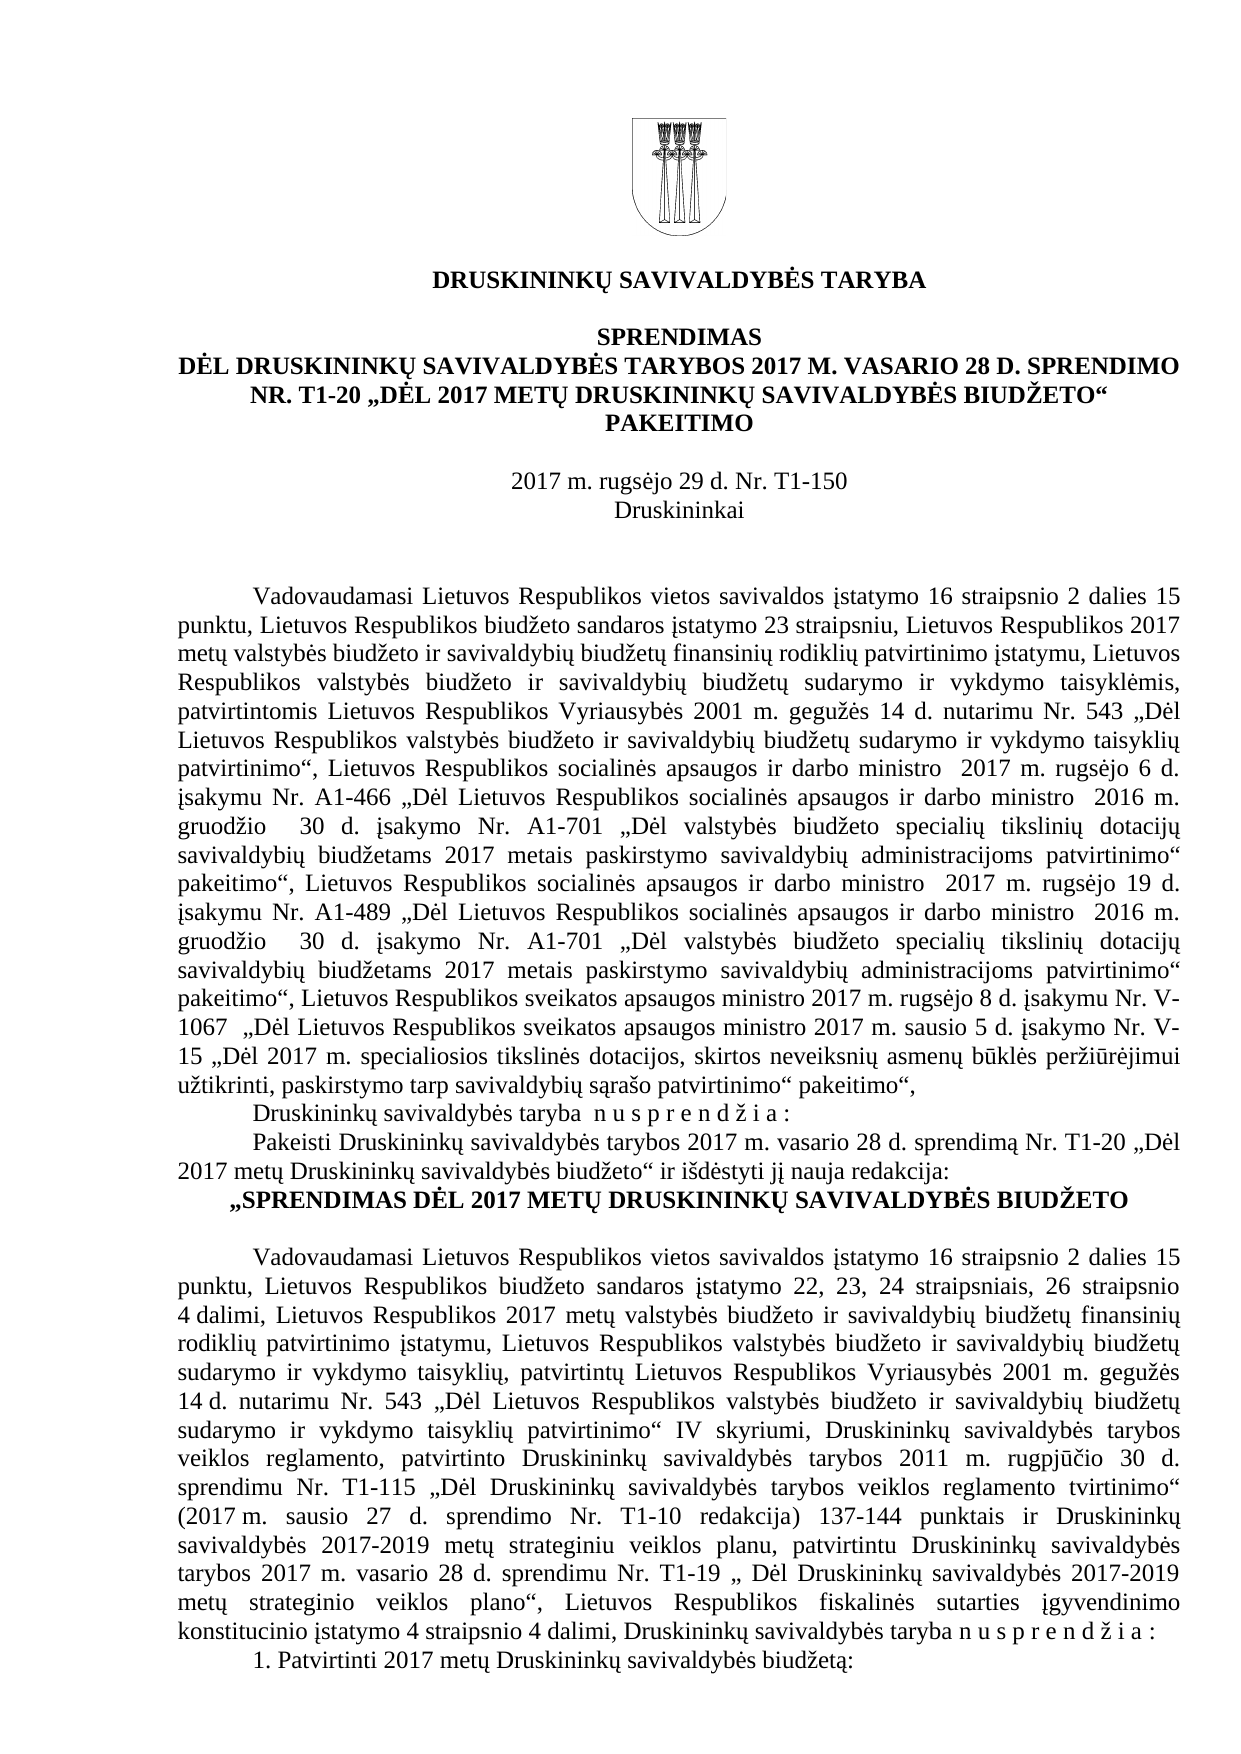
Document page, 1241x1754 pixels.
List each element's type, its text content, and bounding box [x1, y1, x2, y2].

text Vadovaudamasi Lietuvos Respublikos vietos savivaldos įstatymo 16 straipsnio 2 dalies 15 punktu, Lietuvos Respublikos biudžeto sandaros įstatymo 23 straipsniu, Lietuvos Respublikos 2017 metų valstybės biudžeto ir savivaldybių biudžetų finansinių rodiklių patvirtinimo įstatymu, Lietuvos Respublikos valstybės biudžeto ir savivaldybių biudžetų sudarymo ir vykdymo taisyklėmis, patvirtintomis Lietuvos Respublikos Vyriausybės 2001 m. gegužės 14 d. nutarimu Nr. 543 „Dėl Lietuvos Respublikos valstybės biudžeto ir savivaldybių biudžetų sudarymo ir vykdymo taisyklių patvirtinimo“, Lietuvos Respublikos socialinės apsaugos ir darbo ministro 2017 m. rugsėjo 6 d. įsakymu Nr. A1-466 „Dėl Lietuvos Respublikos socialinės apsaugos ir darbo ministro 2016 m. gruodžio 30 d. įsakymo Nr. A1-701 „Dėl valstybės biudžeto specialių tikslinių dotacijų savivaldybių biudžetams 2017 metais paskirstymo savivaldybių administracijoms patvirtinimo“ pakeitimo“, Lietuvos Respublikos socialinės apsaugos ir darbo ministro 2017 m. rugsėjo 19 d. įsakymu Nr. A1-489 „Dėl Lietuvos Respublikos socialinės apsaugos ir darbo ministro 2016 m. gruodžio 30 d. įsakymo Nr. A1-701 „Dėl valstybės biudžeto specialių tikslinių dotacijų savivaldybių biudžetams 2017 metais paskirstymo savivaldybių administracijoms patvirtinimo“ pakeitimo“, Lietuvos Respublikos sveikatos apsaugos ministro 2017 m. rugsėjo 8 d. įsakymu Nr. V-1067 „Dėl Lietuvos Respublikos sveikatos apsaugos ministro 2017 m. sausio 5 d. įsakymo Nr. V-15 „Dėl 2017 m. specialiosios tikslinės dotacijos, skirtos neveiksnių asmenų būklės peržiūrėjimui užtikrinti, paskirstymo tarp savivaldybių sąrašo patvirtinimo“ pakeitimo“, [177, 581, 1181, 1098]
text Druskininkų savivaldybės taryba n u s p r e n d ž i a : [177, 1098, 1181, 1127]
text DĖL DRUSKININKŲ SAVIVALDYBĖS TARYBOS 2017 M. VASARIO 28 D. SPRENDIMO NR. T1-20 „DĖL 2017 METŲ DRUSKININKŲ SAVIVALDYBĖS BIUDŽETO“ PAKEITIMO [177, 351, 1181, 437]
text DRUSKININKŲ SAVIVALDYBĖS TARYBA [177, 265, 1181, 293]
text Vadovaudamasi Lietuvos Respublikos vietos savivaldos įstatymo 16 straipsnio 2 dalies 15 punktu, Lietuvos Respublikos biudžeto sandaros įstatymo 22, 23, 24 straipsniais, 26 straipsnio 4 dalimi, Lietuvos Respublikos 2017 metų valstybės biudžeto ir savivaldybių biudžetų finansinių rodiklių patvirtinimo įstatymu, Lietuvos Respublikos valstybės biudžeto ir savivaldybių biudžetų sudarymo ir vykdymo taisyklių, patvirtintų Lietuvos Respublikos Vyriausybės 2001 m. gegužės 14 d. nutarimu Nr. 543 „Dėl Lietuvos Respublikos valstybės biudžeto ir savivaldybių biudžetų sudarymo ir vykdymo taisyklių patvirtinimo“ IV skyriumi, Druskininkų savivaldybės tarybos veiklos reglamento, patvirtinto Druskininkų savivaldybės tarybos 2011 m. rugpjūčio 30 d. sprendimu Nr. T1-115 „Dėl Druskininkų savivaldybės tarybos veiklos reglamento tvirtinimo“ (2017 m. sausio 27 d. sprendimo Nr. T1-10 redakcija) 137-144 punktais ir Druskininkų savivaldybės 2017-2019 metų strateginiu veiklos planu, patvirtintu Druskininkų savivaldybės tarybos 2017 m. vasario 28 d. sprendimu Nr. T1-19 „ Dėl Druskininkų savivaldybės 2017-2019 metų strateginio veiklos plano“, Lietuvos Respublikos fiskalinės sutarties įgyvendinimo konstitucinio įstatymo 4 straipsnio 4 dalimi, Druskininkų savivaldybės taryba nusprendžia: [177, 1242, 1181, 1645]
text Pakeisti Druskininkų savivaldybės tarybos 2017 m. vasario 28 d. sprendimą Nr. T1-20 „Dėl 2017 metų Druskininkų savivaldybės biudžeto“ ir išdėstyti jį nauja redakcija: [177, 1127, 1181, 1185]
text Druskininkai [177, 495, 1181, 523]
text „SPRENDIMAS DĖL 2017 METŲ DRUSKININKŲ SAVIVALDYBĖS BIUDŽETO [177, 1185, 1181, 1213]
text SPRENDIMAS [177, 322, 1181, 351]
text 1. Patvirtinti 2017 metų Druskininkų savivaldybės biudžetą: [177, 1645, 1181, 1673]
text 2017 m. rugsėjo 29 d. Nr. T1-150 [177, 466, 1181, 495]
